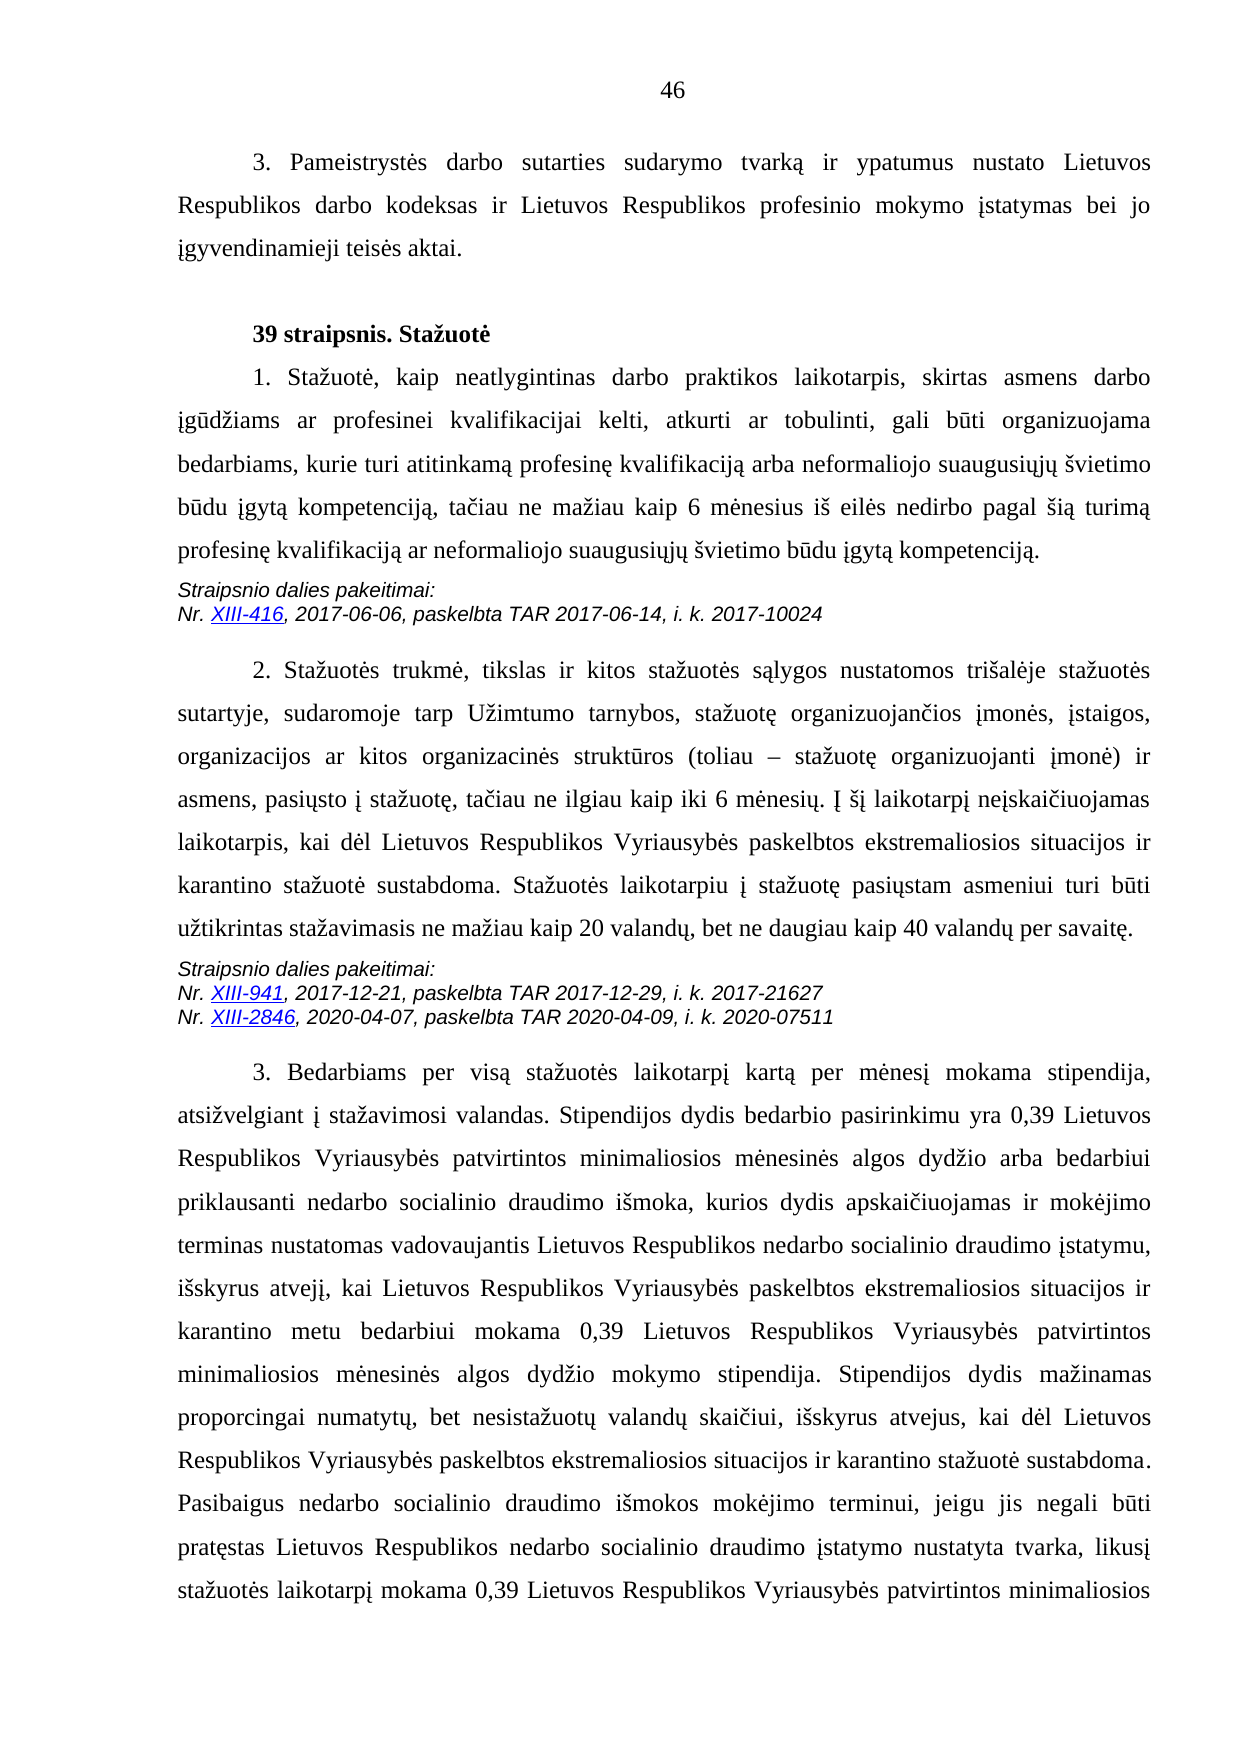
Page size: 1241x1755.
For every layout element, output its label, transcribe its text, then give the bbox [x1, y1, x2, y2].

text 39 straipsnis. Stažuotė [177, 319, 1152, 348]
text 2. Stažuotės trukmė, tikslas ir kitos stažuotės sąlygos nustatomos trišalėje stažuotės sutartyje, sudaromoje tarp Užimtumo tarnybos, stažuotę organizuojančios įmonės, įstaigos, organizacijos ar kitos organizacinės struktūros (toliau – stažuotę organizuojanti įmonė) ir asmens, pasiųsto į stažuotę, tačiau ne ilgiau kaip iki 6 mėnesių. Į šį laikotarpį neįskaičiuojamas laikotarpis, kai dėl Lietuvos Respublikos Vyriausybės paskelbtos ekstremaliosios situacijos ir karantino stažuotė sustabdoma. Stažuotės laikotarpiu į stažuotę pasiųstam asmeniui turi būti užtikrintas stažavimasis ne mažiau kaip 20 valandų, bet ne daugiau kaip 40 valandų per savaitę. [177, 655, 1152, 942]
text Straipsnio dalies pakeitimai: [177, 957, 1152, 981]
text Nr. XIII-416, 2017-06-06, paskelbta TAR 2017-06-14, i. k. 2017-10024 [177, 602, 1152, 626]
text 1. Stažuotė, kaip neatlygintinas darbo praktikos laikotarpis, skirtas asmens darbo įgūdžiams ar profesinei kvalifikacijai kelti, atkurti ar tobulinti, gali būti organizuojama bedarbiams, kurie turi atitinkamą profesinę kvalifikaciją arba neformaliojo suaugusiųjų švietimo būdu įgytą kompetenciją, tačiau ne mažiau kaip 6 mėnesius iš eilės nedirbo pagal šią turimą profesinę kvalifikaciją ar neformaliojo suaugusiųjų švietimo būdu įgytą kompetenciją. [177, 362, 1152, 564]
text Straipsnio dalies pakeitimai: [177, 578, 1152, 602]
text Nr. XIII-941, 2017-12-21, paskelbta TAR 2017-12-29, i. k. 2017-21627 [177, 981, 1152, 1004]
text 3. Pameistrystės darbo sutarties sudarymo tvarką ir ypatumus nustato Lietuvos Respublikos darbo kodeksas ir Lietuvos Respublikos profesinio mokymo įstatymas bei jo įgyvendinamieji teisės aktai. [177, 147, 1152, 262]
text Nr. XIII-2846, 2020-04-07, paskelbta TAR 2020-04-09, i. k. 2020-07511 [177, 1004, 1152, 1028]
text 3. Bedarbiams per visą stažuotės laikotarpį kartą per mėnesį mokama stipendija, atsižvelgiant į stažavimosi valandas. Stipendijos dydis bedarbio pasirinkimu yra 0,39 Lietuvos Respublikos Vyriausybės patvirtintos minimaliosios mėnesinės algos dydžio arba bedarbiui priklausanti nedarbo socialinio draudimo išmoka, kurios dydis apskaičiuojamas ir mokėjimo terminas nustatomas vadovaujantis Lietuvos Respublikos nedarbo socialinio draudimo įstatymu, išskyrus atvejį, kai Lietuvos Respublikos Vyriausybės paskelbtos ekstremaliosios situacijos ir karantino metu bedarbiui mokama 0,39 Lietuvos Respublikos Vyriausybės patvirtintos minimaliosios mėnesinės algos dydžio mokymo stipendija. Stipendijos dydis mažinamas proporcingai numatytų, bet nesistažuotų valandų skaičiui, išskyrus atvejus, kai dėl Lietuvos Respublikos Vyriausybės paskelbtos ekstremaliosios situacijos ir karantino stažuotė sustabdoma. Pasibaigus nedarbo socialinio draudimo išmokos mokėjimo terminui, jeigu jis negali būti pratęstas Lietuvos Respublikos nedarbo socialinio draudimo įstatymo nustatyta tvarka, likusį stažuotės laikotarpį mokama 0,39 Lietuvos Respublikos Vyriausybės patvirtintos minimaliosios [177, 1057, 1152, 1603]
